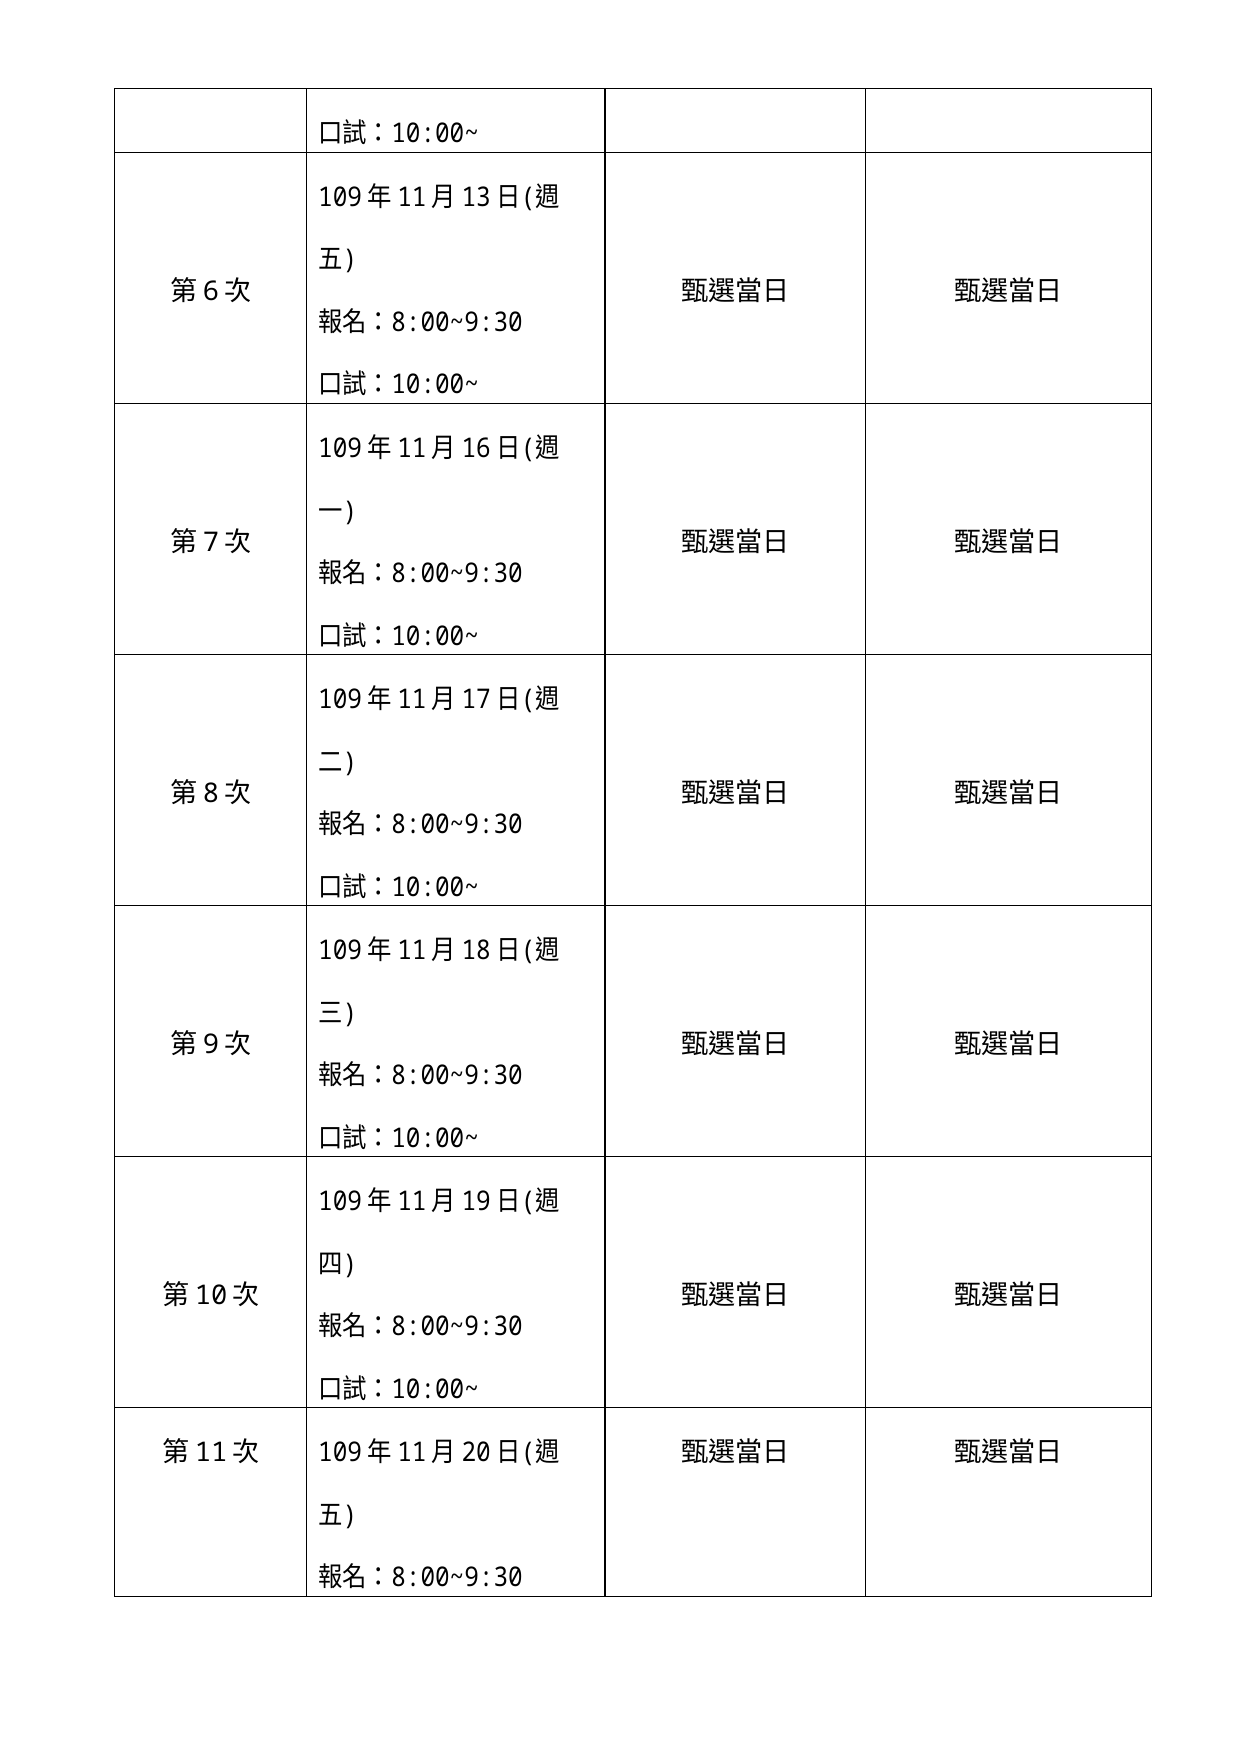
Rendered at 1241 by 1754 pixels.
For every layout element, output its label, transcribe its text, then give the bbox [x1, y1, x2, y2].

table_cell 第6次 [115, 153, 306, 403]
table_cell 109年11月13日(週五) 報名：8:00~9:30 口試：10:00~ [307, 153, 604, 403]
table_cell 第11次 [115, 1408, 306, 1596]
table_cell 109年11月20日(週五) 報名：8:00~9:30 [307, 1408, 604, 1596]
table_cell 109年11月17日(週二) 報名：8:00~9:30 口試：10:00~ [307, 655, 604, 905]
table_cell 109年11月18日(週三) 報名：8:00~9:30 口試：10:00~ [307, 906, 604, 1156]
table_cell 第10次 [115, 1157, 306, 1407]
table_cell 109年11月16日(週一) 報名：8:00~9:30 口試：10:00~ [307, 404, 604, 654]
table_cell 第7次 [115, 404, 306, 654]
table_cell 甄選當日 [606, 906, 865, 1156]
table_cell 甄選當日 [866, 153, 1151, 403]
table_cell 第8次 [115, 655, 306, 905]
table_cell 甄選當日 [606, 655, 865, 905]
table_cell 甄選當日 [606, 153, 865, 403]
table_cell 甄選當日 [866, 1157, 1151, 1407]
table_cell 甄選當日 [866, 1408, 1151, 1596]
table_cell [866, 89, 1151, 152]
table_cell 口試：10:00~ [307, 89, 604, 152]
table_cell 第9次 [115, 906, 306, 1156]
table_cell 甄選當日 [866, 655, 1151, 905]
table_cell 109年11月19日(週四) 報名：8:00~9:30 口試：10:00~ [307, 1157, 604, 1407]
table_cell 甄選當日 [606, 1157, 865, 1407]
table_cell [606, 89, 865, 152]
table_cell 甄選當日 [606, 1408, 865, 1596]
table_cell 甄選當日 [606, 404, 865, 654]
table_cell 甄選當日 [866, 404, 1151, 654]
table_cell 甄選當日 [866, 906, 1151, 1156]
table_cell [115, 89, 306, 152]
